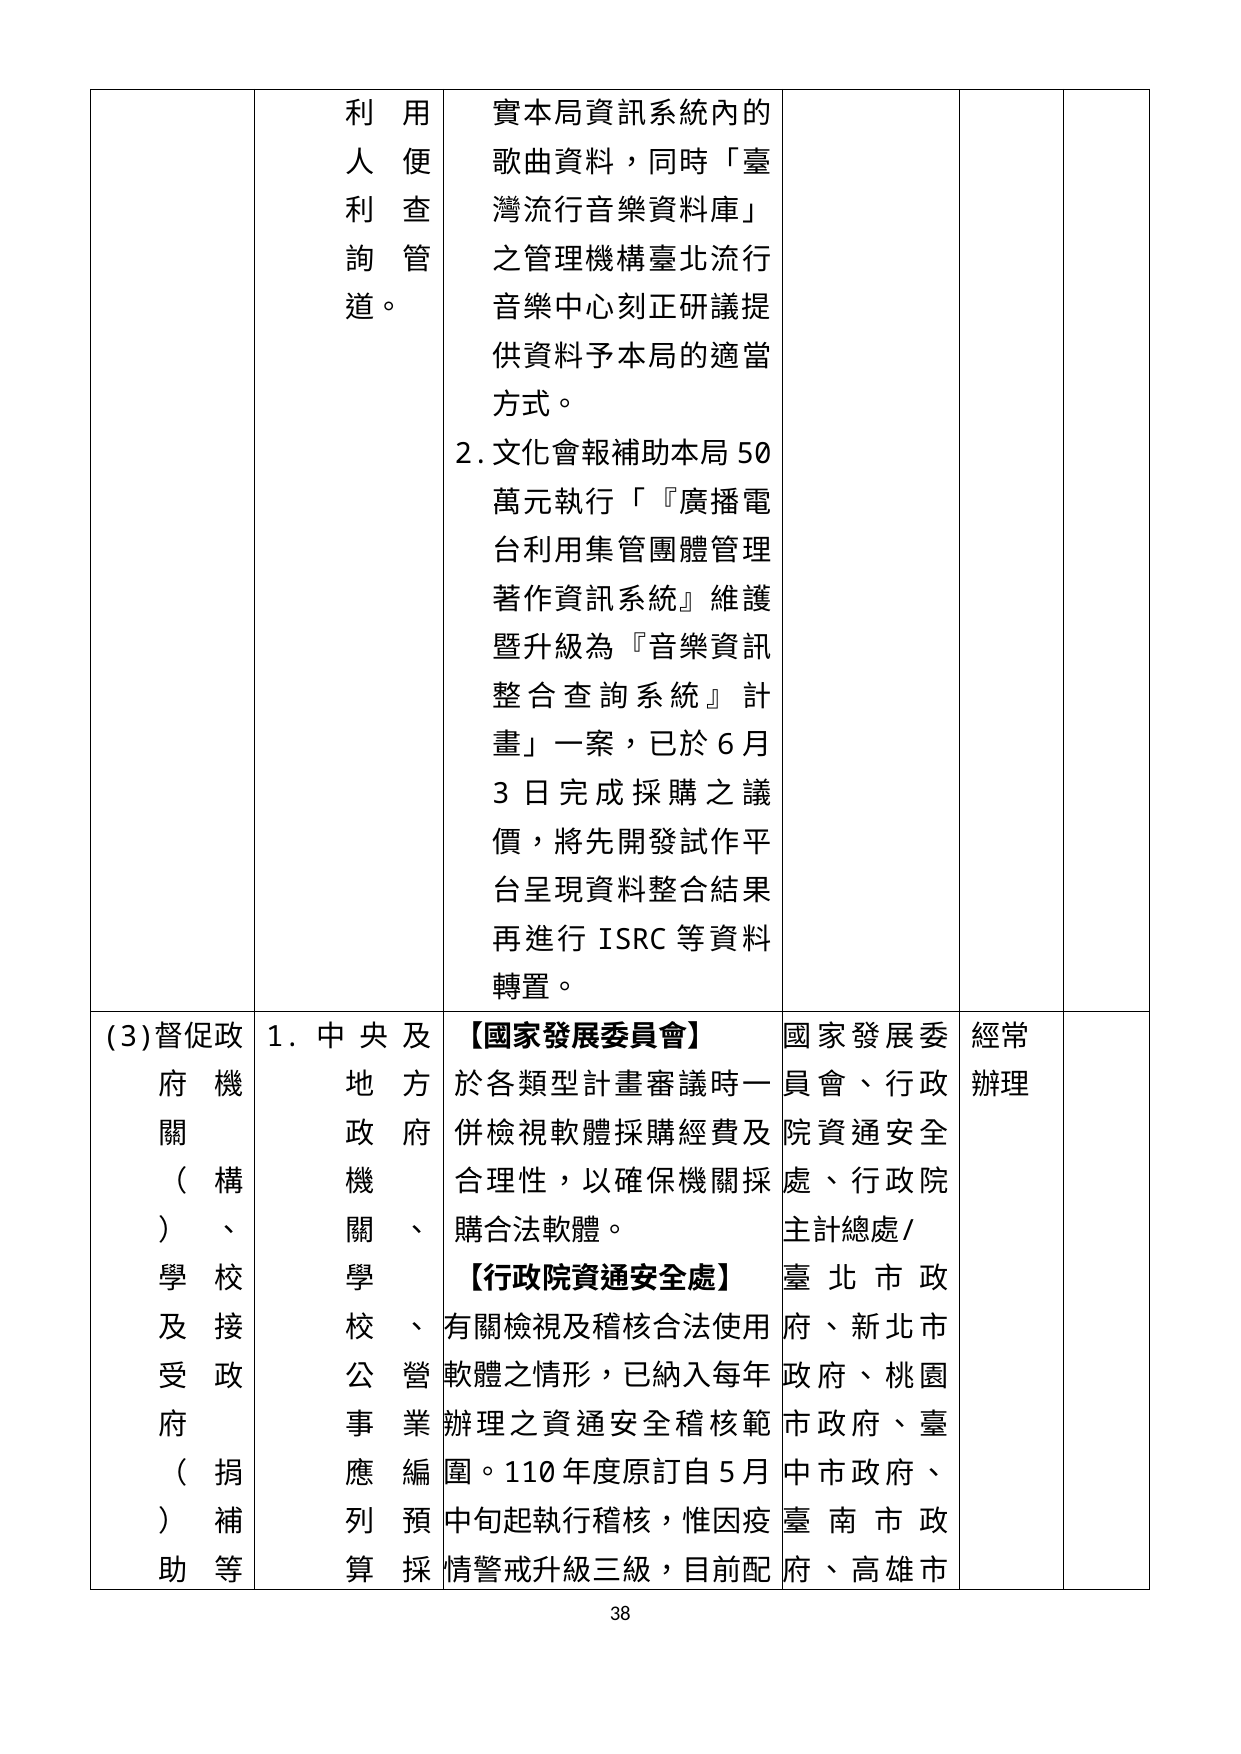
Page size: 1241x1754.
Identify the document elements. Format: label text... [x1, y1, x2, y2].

table_cell [1064, 90, 1149, 1011]
table_cell [1064, 1012, 1149, 1589]
table_cell 實本局資訊系統內的歌曲資料，同時「臺灣流行音樂資料庫」之管理機構臺北流行音樂中心刻正研議提供資料予本局的適當方式。 文化會報補助本局50萬元執行「『廣播電台利用集管團體管理著作資訊系統』維護暨升級為『音樂資訊整合查詢系統』計畫」一案，已於6月3日完成採購之議價，將先開發試作平台呈現資料整合結果再進行ISRC等資料轉置。 [444, 90, 782, 1011]
table_cell 國家發展委員會、行政院資通安全處、行政院主計總處/ 臺北市政府、新北市政府、桃園市政府、臺中市政府、臺南市政府、高雄市 [783, 1012, 959, 1589]
table_cell 中央及地方政府機關、學校、公營事業應編列預算採購合法軟體，並指定專責單位或人員定期檢視及稽核合法使用軟體之情形。 [255, 1012, 443, 1589]
table_cell [783, 90, 959, 1011]
table_cell 【國家發展委員會】 於各類型計畫審議時一併檢視軟體採購經費及合理性，以確保機關採購合法軟體。 【行政院資通安全處】 有關檢視及稽核合法使用軟體之情形，已納入每年辦理之資通安全稽核範圍。110年度原訂自5月中旬起執行稽核，惟因疫情警戒升級三級，目前配合政府防疫政策及措施暫緩實地稽核作業。 【行政院主計總處】 依各中央政府機關(構)、學校編列111年度資訊軟體購置費情形，刻正辦理電腦經費預（概）算審查作業，將按業務需要核列電腦經費，以促成政府合法使用電腦軟體之推動。 【臺北市政府】 分別於110年2月26日及5月19日「資訊業務聯席會報」，加強宣導本府應採購及使用合法軟體。 臺北市政府各機關依「臺北市政府各機關111年度資訊預算編列原則」編列預算採購合法軟體。 【新北市政府】 110年3月3日於『111年度資訊計畫先期審查說明會』中加強宣導。 【桃園市政府】 110年度預算已編列採購合法軟體項目。 【臺中市政府】 配合資安稽查封鎖外部非官方軟體下載來源，避免下載非授權軟體，同時向使用者宣導合法使用軟體。 於110年6月11日函轉本府各機關有關經濟部智慧財產局出版之2021年第1季智慧財產權保護季報以知悉中央重要措施。 【臺南市政府】 110年4月13日、4月14日辦理永華及民治市政中心、府外機關或單位資安內部稽核，經資訊安全內部稽核小組行前會議決議抽選出之受稽核之單位，共計21個機關或單位共44臺公務電腦，並無發現公務電腦有違反智慧財產權使用之軟體。 本府教育局每年編列預算採購本市所屬學校作業系統、文書處理合法軟體，並積極推廣學校運用自由軟體。 宣導所屬各級機關、學校的個人電腦全面安裝免費odf格式之office文書編輯軟體。 【高雄市政府】 分別於110年4月13日及6月11日函轉各機關及所屬配合「貫徹保護智慧財產權行動方案」定期檢視及稽核合法使用軟體之情形。 各機關所用電腦均符合規定使用合法軟體，僅少數有office文書軟體授權數不足情形，已自行移除改用國發會ODF軟體。 [444, 1012, 782, 1589]
table_cell 利用人便利查詢管道。 [255, 90, 443, 1011]
table_cell 督促政府機關（構）、學校及接受政府（捐）補助等 [91, 1012, 254, 1589]
table_cell [960, 90, 1063, 1011]
table_cell [91, 90, 254, 1011]
table_cell 經常辦理 [960, 1012, 1063, 1589]
